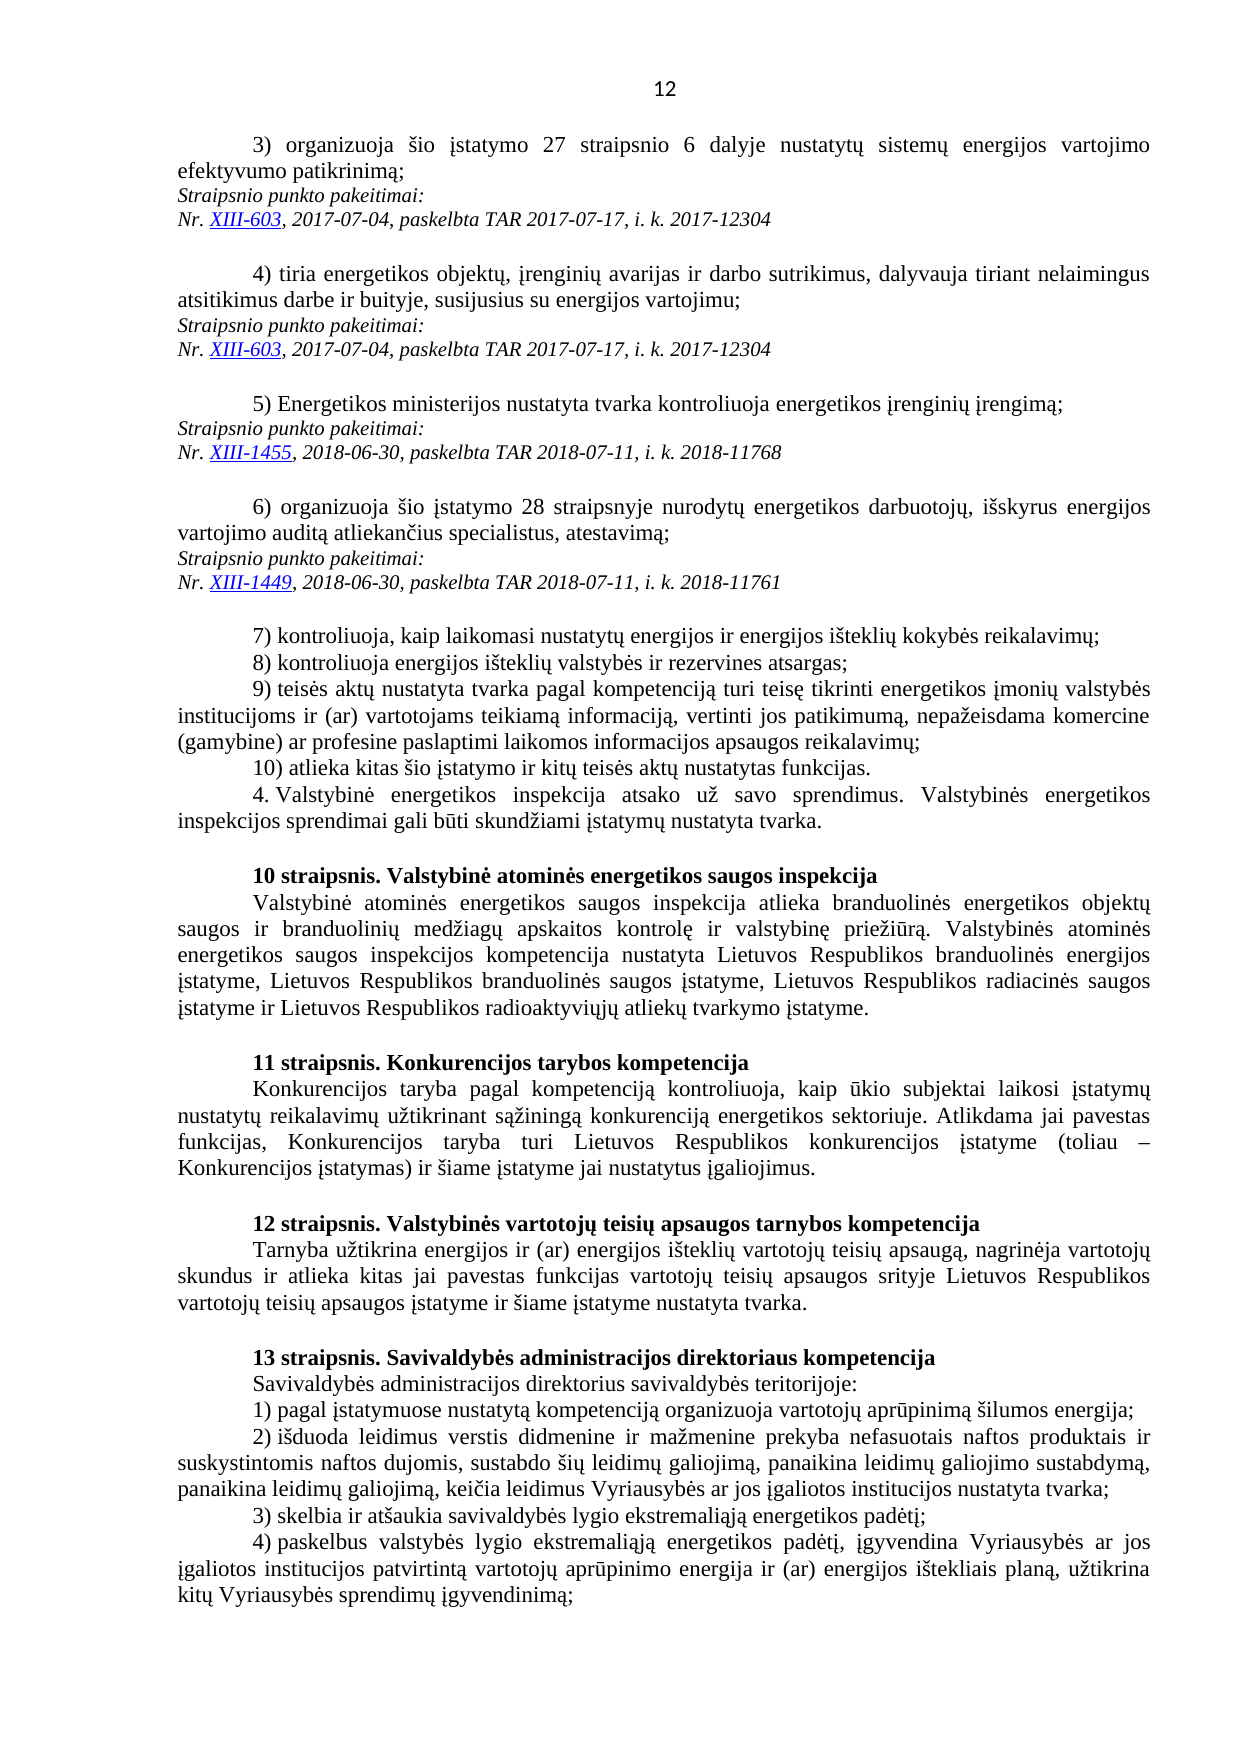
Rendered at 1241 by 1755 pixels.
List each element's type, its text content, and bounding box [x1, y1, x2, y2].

text 1) pagal įstatymuose nustatytą kompetenciją organizuoja vartotojų aprūpinimą šilumos energija; [177, 1396, 1152, 1423]
text 9) teisės aktų nustatyta tvarka pagal kompetenciją turi teisę tikrinti energetikos įmonių valstybės institucijoms ir (ar) vartotojams teikiamą informaciją, vertinti jos patikimumą, nepažeisdama komercine (gamybine) ar profesine paslaptimi laikomos informacijos apsaugos reikalavimų; [177, 675, 1152, 754]
text Valstybinė atominės energetikos saugos inspekcija atlieka branduolinės energetikos objektų saugos ir branduolinių medžiagų apskaitos kontrolę ir valstybinę priežiūrą. Valstybinės atominės energetikos saugos inspekcijos kompetencija nustatyta Lietuvos Respublikos branduolinės energijos įstatyme, Lietuvos Respublikos branduolinės saugos įstatyme, Lietuvos Respublikos radiacinės saugos įstatyme ir Lietuvos Respublikos radioaktyviųjų atliekų tvarkymo įstatyme. [177, 888, 1152, 1020]
text Nr. XIII-603, 2017-07-04, paskelbta TAR 2017-07-17, i. k. 2017-12304 [177, 337, 1152, 361]
text 11 straipsnis. Konkurencijos tarybos kompetencija [177, 1049, 1152, 1075]
text 10) atlieka kitas šio įstatymo ir kitų teisės aktų nustatytas funkcijas. [177, 754, 1152, 781]
text Tarnyba užtikrina energijos ir (ar) energijos išteklių vartotojų teisių apsaugą, nagrinėja vartotojų skundus ir atlieka kitas jai pavestas funkcijas vartotojų teisių apsaugos srityje Lietuvos Respublikos vartotojų teisių apsaugos įstatyme ir šiame įstatyme nustatyta tvarka. [177, 1236, 1152, 1315]
text 4) paskelbus valstybės lygio ekstremaliąją energetikos padėtį, įgyvendina Vyriausybės ar jos įgaliotos institucijos patvirtintą vartotojų aprūpinimo energija ir (ar) energijos ištekliais planą, užtikrina kitų Vyriausybės sprendimų įgyvendinimą; [177, 1528, 1152, 1607]
text 12 straipsnis. Valstybinės vartotojų teisių apsaugos tarnybos kompetencija [177, 1209, 1152, 1236]
text 7) kontroliuoja, kaip laikomasi nustatytų energijos ir energijos išteklių kokybės reikalavimų; [177, 623, 1152, 649]
text Nr. XIII-603, 2017-07-04, paskelbta TAR 2017-07-17, i. k. 2017-12304 [177, 207, 1152, 231]
text 8) kontroliuoja energijos išteklių valstybės ir rezervines atsargas; [177, 649, 1152, 675]
text 2) išduoda leidimus verstis didmenine ir mažmenine prekyba nefasuotais naftos produktais ir suskystintomis naftos dujomis, sustabdo šių leidimų galiojimą, panaikina leidimų galiojimo sustabdymą, panaikina leidimų galiojimą, keičia leidimus Vyriausybės ar jos įgaliotos institucijos nustatyta tvarka; [177, 1423, 1152, 1502]
text 4) tiria energetikos objektų, įrenginių avarijas ir darbo sutrikimus, dalyvauja tiriant nelaimingus atsitikimus darbe ir buityje, susijusius su energijos vartojimu; [177, 260, 1152, 313]
text Savivaldybės administracijos direktorius savivaldybės teritorijoje: [177, 1370, 1152, 1396]
text Straipsnio punkto pakeitimai: [177, 546, 1152, 570]
text 10 straipsnis. Valstybinė atominės energetikos saugos inspekcija [177, 862, 1152, 888]
text 3) skelbia ir atšaukia savivaldybės lygio ekstremaliąją energetikos padėtį; [177, 1502, 1152, 1528]
text Nr. XIII-1455, 2018-06-30, paskelbta TAR 2018-07-11, i. k. 2018-11768 [177, 440, 1152, 464]
text Straipsnio punkto pakeitimai: [177, 183, 1152, 207]
text 13 straipsnis. Savivaldybės administracijos direktoriaus kompetencija [177, 1344, 1152, 1370]
text 4. Valstybinė energetikos inspekcija atsako už savo sprendimus. Valstybinės energetikos inspekcijos sprendimai gali būti skundžiami įstatymų nustatyta tvarka. [177, 781, 1152, 833]
text Konkurencijos taryba pagal kompetenciją kontroliuoja, kaip ūkio subjektai laikosi įstatymų nustatytų reikalavimų užtikrinant sąžiningą konkurenciją energetikos sektoriuje. Atlikdama jai pavestas funkcijas, Konkurencijos taryba turi Lietuvos Respublikos konkurencijos įstatyme (toliau – Konkurencijos įstatymas) ir šiame įstatyme jai nustatytus įgaliojimus. [177, 1075, 1152, 1181]
text 5) Energetikos ministerijos nustatyta tvarka kontroliuoja energetikos įrenginių įrengimą; [177, 390, 1152, 416]
text 6) organizuoja šio įstatymo 28 straipsnyje nurodytų energetikos darbuotojų, išskyrus energijos vartojimo auditą atliekančius specialistus, atestavimą; [177, 493, 1152, 546]
text Nr. XIII-1449, 2018-06-30, paskelbta TAR 2018-07-11, i. k. 2018-11761 [177, 570, 1152, 594]
text Straipsnio punkto pakeitimai: [177, 313, 1152, 337]
text 3) organizuoja šio įstatymo 27 straipsnio 6 dalyje nustatytų sistemų energijos vartojimo efektyvumo patikrinimą; [177, 131, 1152, 183]
text Straipsnio punkto pakeitimai: [177, 416, 1152, 440]
